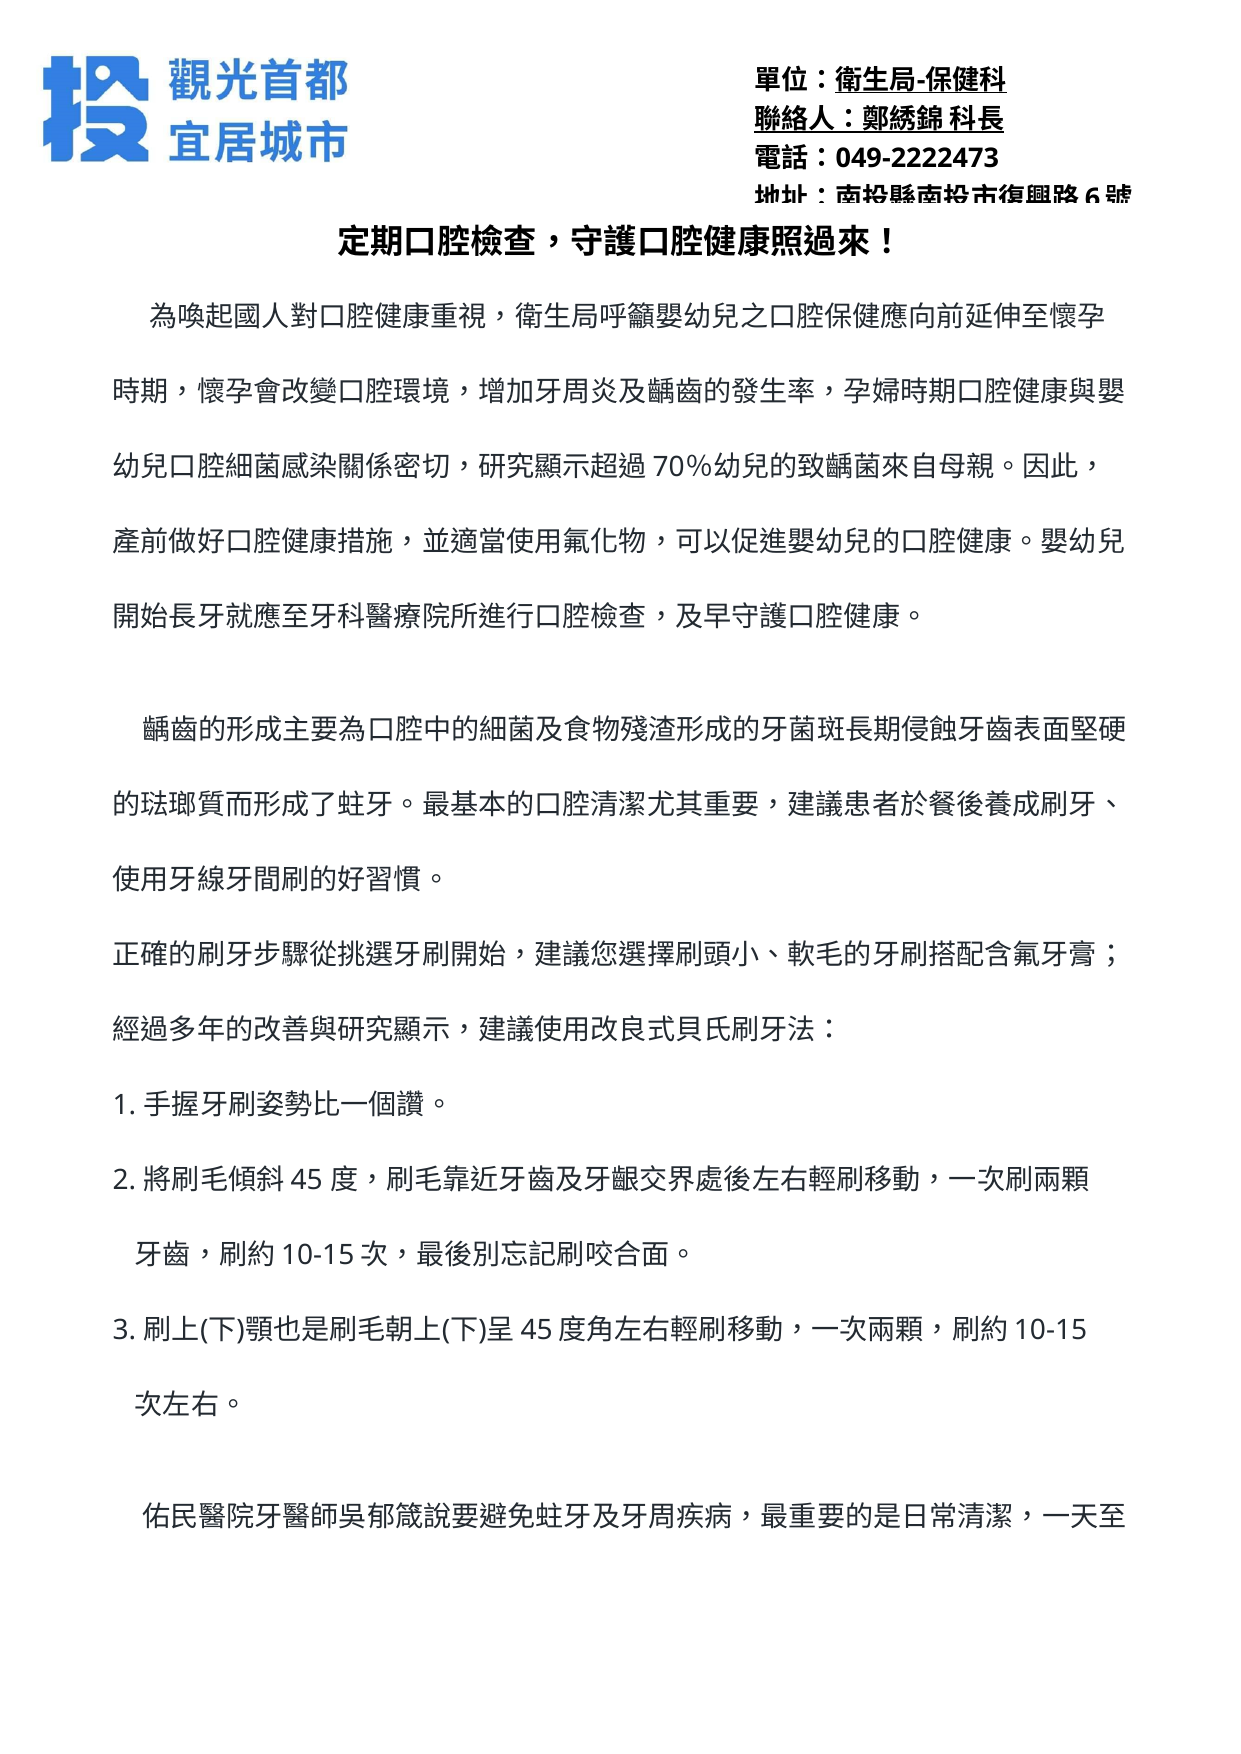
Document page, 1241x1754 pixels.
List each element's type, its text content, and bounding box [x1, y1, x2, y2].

text 齲齒的形成主要為口腔中的細菌及食物殘渣形成的牙菌斑長期侵蝕牙齒表面堅硬的琺瑯質而形成了蛀牙。最基本的口腔清潔尤其重要，建議患者於餐後養成刷牙、使用牙線牙間刷的好習慣。 [112, 689, 1128, 914]
text 3. 刷上(下)顎也是刷毛朝上(下)呈45度角左右輕刷移動，一次兩顆，刷約10-15 [112, 1289, 1128, 1364]
text 佑民醫院牙醫師吳郁箴說要避免蛀牙及牙周疾病，最重要的是日常清潔，一天至少刷牙兩次，大多數的人都有做到，但最關鍵的還必須配合「牙線」的使用。牙刷無法清潔到牙縫的死角，長期沒有使用牙線，牙菌斑就會造成深層蛀牙、牙齦發炎、出血的狀況。因此牙刷必須搭配牙線，才能保持口腔健康。 [112, 1477, 1128, 1552]
picture [31, 50, 360, 165]
text 牙齒，刷約10-15次，最後別忘記刷咬合面。 [112, 1214, 1128, 1289]
text 定期口腔檢查，守護口腔健康照過來！ [112, 202, 1128, 277]
text 2. 將刷毛傾斜 45 度，刷毛靠近牙齒及牙齦交界處後左右輕刷移動，一次刷兩顆 [112, 1139, 1128, 1214]
text 經過多年的改善與研究顯示，建議使用改良式貝氏刷牙法： [112, 989, 1128, 1064]
text 正確的刷牙步驟從挑選牙刷開始，建議您選擇刷頭小、軟毛的牙刷搭配含氟牙膏； [112, 914, 1128, 989]
text 聯絡人：鄭綉錦 科長 電話：049-2222473 [754, 97, 1144, 176]
text 地址：南投縣南投市復興路6號 [754, 176, 1144, 202]
text 1. 手握牙刷姿勢比一個讚。 [112, 1064, 1128, 1139]
text 單位：衛生局-保健科 [754, 58, 1144, 97]
text 為喚起國人對口腔健康重視，衛生局呼籲嬰幼兒之口腔保健應向前延伸至懷孕時期，懷孕會改變口腔環境，增加牙周炎及齲齒的發生率，孕婦時期口腔健康與嬰幼兒口腔細菌感染關係密切，研究顯示超過70％幼兒的致齲菌來自母親。因此，產前做好口腔健康措施，並適當使用氟化物，可以促進嬰幼兒的口腔健康。嬰幼兒開始長牙就應至牙科醫療院所進行口腔檢查，及早守護口腔健康。 [112, 277, 1128, 652]
text 次左右。 [112, 1364, 1128, 1439]
